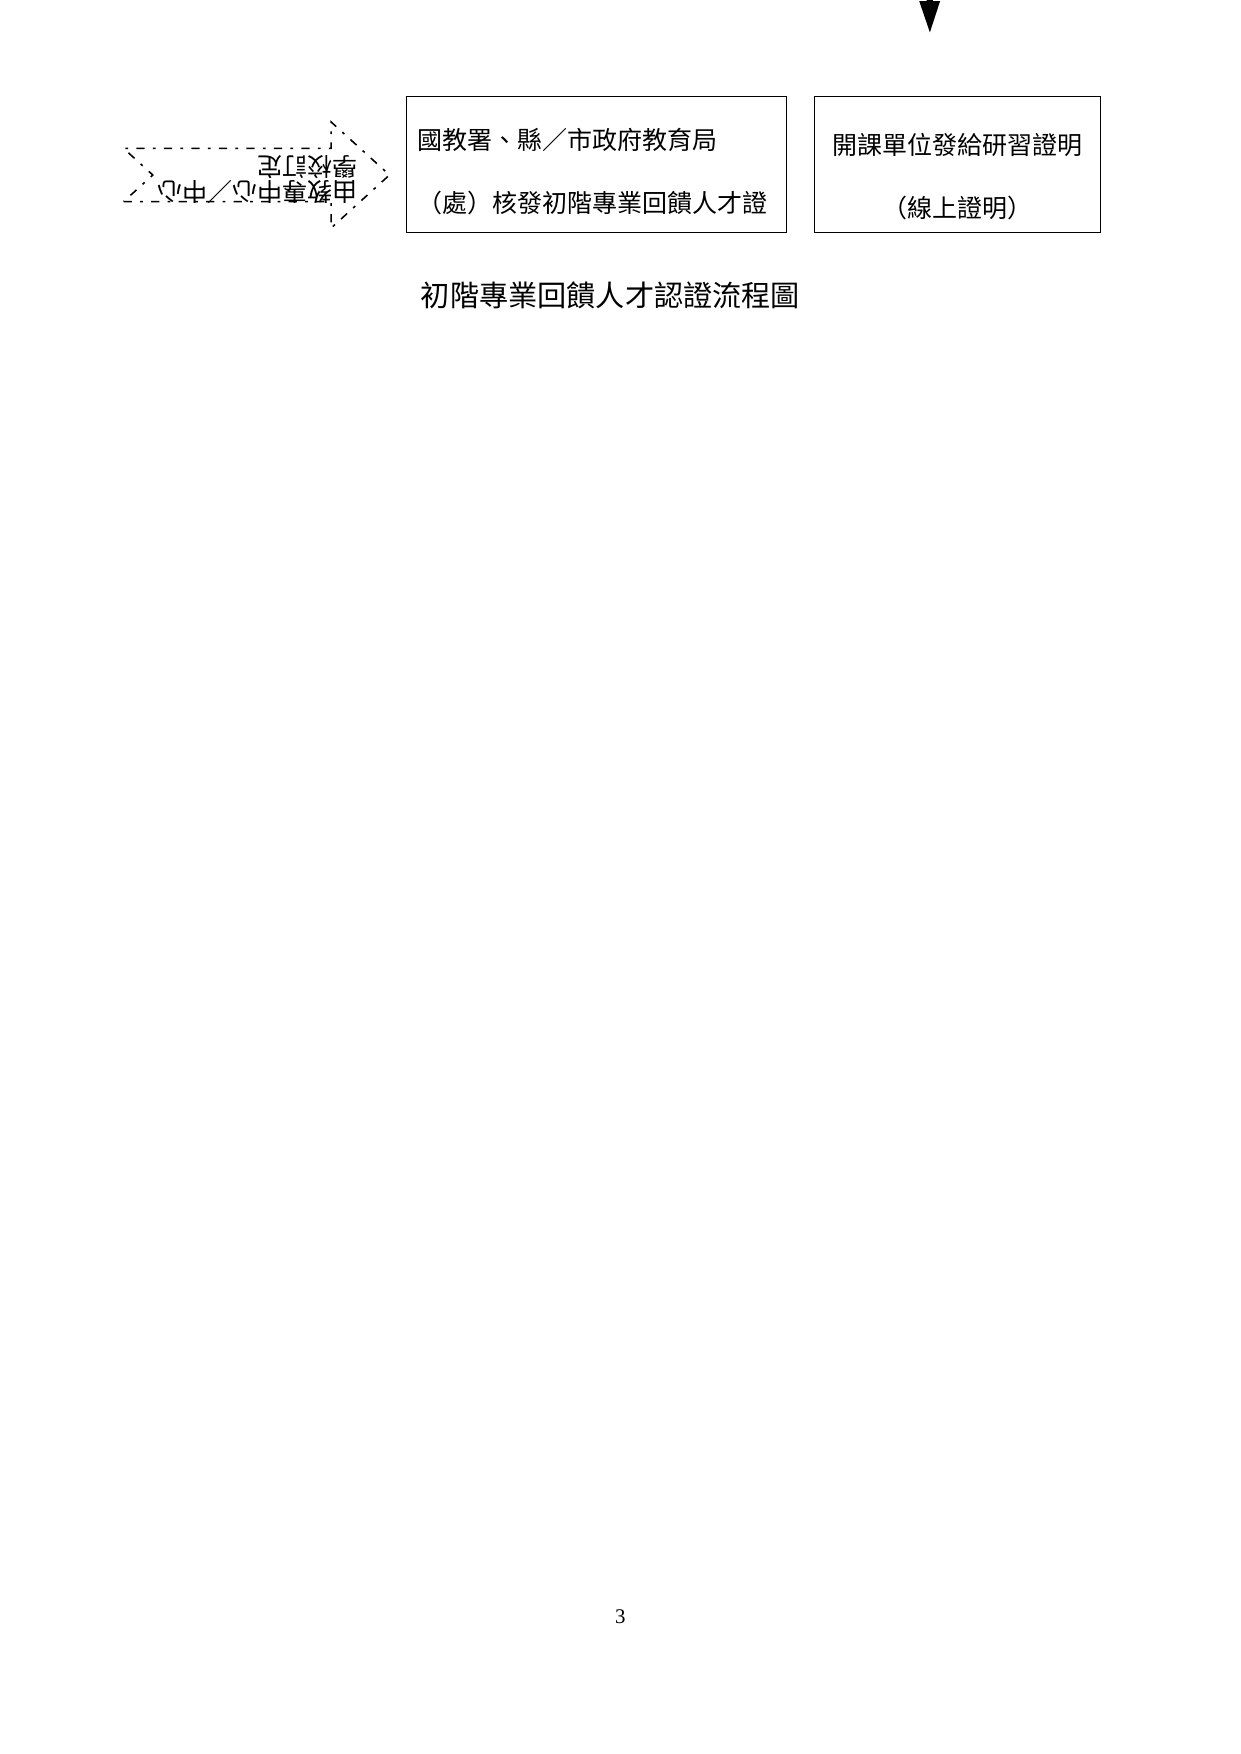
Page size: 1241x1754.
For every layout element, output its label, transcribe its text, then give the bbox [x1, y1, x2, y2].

table_cell [1108, 232, 1128, 314]
table_cell [787, 96, 814, 232]
table_cell [113, 314, 1108, 396]
table_cell [1101, 97, 1128, 232]
table_cell [113, 96, 406, 232]
table_cell 開課單位發給研習證明 （線上證明） [815, 97, 1100, 232]
table_cell 國教署、縣∕市政府教育局（處）核發初階專業回饋人才證書 [407, 97, 786, 232]
table_cell 初階專業回饋人才認證流程圖 [113, 232, 1108, 314]
table_cell [1108, 314, 1128, 396]
